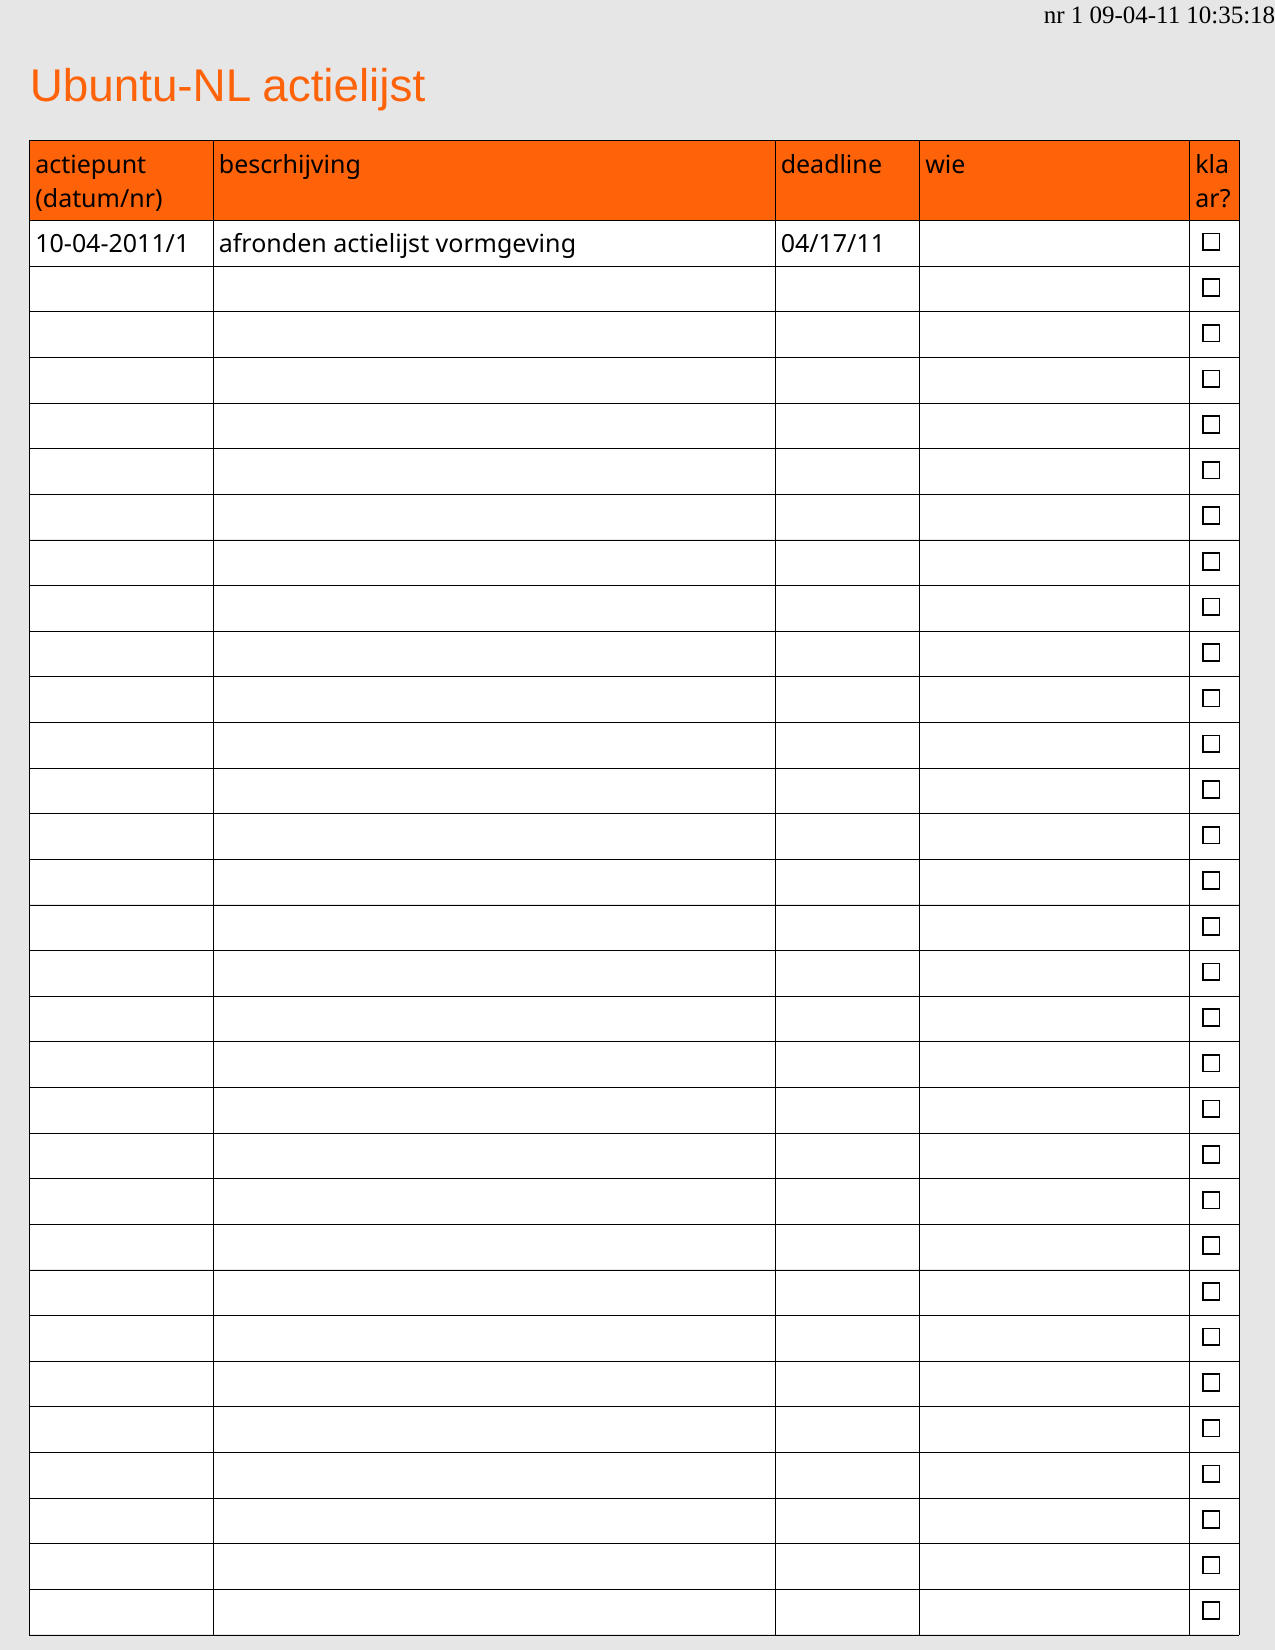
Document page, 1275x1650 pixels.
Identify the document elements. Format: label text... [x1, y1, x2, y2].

table_cell [1190, 1271, 1239, 1315]
table_cell [776, 769, 919, 813]
table_cell [30, 267, 213, 311]
table_cell [1190, 312, 1239, 357]
table_header bescrhijving [214, 141, 775, 220]
table_cell [30, 951, 213, 996]
table_cell [214, 541, 775, 585]
table_cell [214, 267, 775, 311]
table_cell [920, 1453, 1189, 1498]
table_cell [214, 906, 775, 950]
table_cell [30, 677, 213, 722]
table_cell [1190, 1453, 1239, 1498]
table_cell [776, 1271, 919, 1315]
table_cell [776, 1225, 919, 1269]
table_cell [920, 632, 1189, 676]
table_cell [920, 495, 1189, 539]
table_cell [1190, 495, 1239, 539]
table_cell [30, 769, 213, 813]
table_cell [776, 1042, 919, 1087]
table_cell 10-04-2011/1 [30, 221, 213, 266]
table_cell [30, 312, 213, 357]
table_cell [776, 723, 919, 768]
table_cell afronden actielijst vormgeving [214, 221, 775, 266]
table_cell [214, 1088, 775, 1133]
table_cell [920, 221, 1189, 266]
table_header deadline [776, 141, 919, 220]
table_cell [1190, 951, 1239, 996]
table_cell [1190, 586, 1239, 631]
table_cell [1190, 404, 1239, 448]
table_cell [30, 495, 213, 539]
table_cell [30, 1544, 213, 1589]
table_cell [214, 951, 775, 996]
table_cell [920, 1225, 1189, 1269]
table_cell [776, 312, 919, 357]
table_cell [920, 1590, 1189, 1634]
table_cell [920, 1316, 1189, 1361]
table_cell [1190, 267, 1239, 311]
table_cell [1190, 1590, 1239, 1634]
table_cell [776, 1544, 919, 1589]
table_cell [920, 814, 1189, 859]
table_cell [30, 1407, 213, 1452]
text Ubuntu-NL actielijst [29, 58, 1275, 111]
table_cell [30, 1179, 213, 1224]
table_cell [214, 1590, 775, 1634]
table_cell [30, 1316, 213, 1361]
table_cell [1190, 1179, 1239, 1224]
table_cell [214, 677, 775, 722]
table_cell [920, 723, 1189, 768]
table_cell [1190, 1362, 1239, 1406]
table_cell [776, 814, 919, 859]
table_cell [920, 358, 1189, 403]
table_cell [776, 1088, 919, 1133]
table_cell [214, 1499, 775, 1543]
table_cell [776, 541, 919, 585]
table_header actiepunt (datum/nr) [30, 141, 213, 220]
table_cell [920, 586, 1189, 631]
table_cell [920, 1499, 1189, 1543]
table_cell [920, 449, 1189, 494]
table_cell [214, 312, 775, 357]
table_cell [30, 1134, 213, 1178]
table_cell [1190, 541, 1239, 585]
table_cell [214, 632, 775, 676]
table_cell [920, 906, 1189, 950]
table_cell [776, 404, 919, 448]
table_cell [920, 1407, 1189, 1452]
table_cell [30, 632, 213, 676]
table_cell [30, 358, 213, 403]
table_cell [1190, 1407, 1239, 1452]
table_cell [30, 1590, 213, 1634]
table_cell [1190, 1042, 1239, 1087]
table_cell [1190, 1316, 1239, 1361]
table_cell [214, 1544, 775, 1589]
table_cell [30, 1225, 213, 1269]
table_cell [776, 997, 919, 1041]
table_cell [1190, 677, 1239, 722]
table_cell [1190, 1499, 1239, 1543]
table_cell [30, 1453, 213, 1498]
table_cell [920, 1088, 1189, 1133]
table_cell [1190, 1134, 1239, 1178]
table_cell [214, 1225, 775, 1269]
table_cell [920, 860, 1189, 904]
table_cell [776, 1590, 919, 1634]
table_cell [776, 586, 919, 631]
table_cell [920, 769, 1189, 813]
table_cell [776, 1316, 919, 1361]
table_cell [214, 1134, 775, 1178]
table_cell [920, 1362, 1189, 1406]
table_cell [920, 951, 1189, 996]
table_cell [776, 1453, 919, 1498]
table_cell [776, 632, 919, 676]
table_cell [776, 677, 919, 722]
table_cell [920, 1544, 1189, 1589]
table_cell [920, 541, 1189, 585]
table_cell [30, 814, 213, 859]
table_cell [214, 1407, 775, 1452]
table_cell [214, 586, 775, 631]
table_cell [214, 1271, 775, 1315]
table_cell [920, 404, 1189, 448]
table_cell [920, 1042, 1189, 1087]
table_cell [1190, 358, 1239, 403]
table_cell [30, 586, 213, 631]
table_cell [214, 1316, 775, 1361]
table_cell [214, 358, 775, 403]
table_cell [214, 723, 775, 768]
table_cell [776, 1179, 919, 1224]
table_cell [920, 1134, 1189, 1178]
table_cell [214, 860, 775, 904]
table_cell [214, 1042, 775, 1087]
table_cell [214, 495, 775, 539]
table_cell [1190, 449, 1239, 494]
table_cell [1190, 1544, 1239, 1589]
table_cell [776, 449, 919, 494]
table_cell [214, 404, 775, 448]
table_cell [920, 1271, 1189, 1315]
table_cell [776, 1362, 919, 1406]
table_cell [214, 1362, 775, 1406]
table_cell [30, 541, 213, 585]
table_cell [776, 906, 919, 950]
table_cell 17-04-11 [776, 221, 919, 266]
table_cell [214, 997, 775, 1041]
table_header wie [920, 141, 1189, 220]
table_cell [30, 404, 213, 448]
table_cell [1190, 632, 1239, 676]
table_cell [1190, 723, 1239, 768]
table_cell [920, 267, 1189, 311]
table_cell [30, 1362, 213, 1406]
table_cell [776, 860, 919, 904]
table_cell [776, 1499, 919, 1543]
table_cell [30, 449, 213, 494]
table_cell [776, 951, 919, 996]
table_cell [1190, 1088, 1239, 1133]
table_cell [1190, 221, 1239, 266]
table_cell [30, 1042, 213, 1087]
table_cell [776, 1134, 919, 1178]
table_cell [30, 1271, 213, 1315]
table_cell [214, 1179, 775, 1224]
table_cell [776, 267, 919, 311]
table_cell [214, 769, 775, 813]
table_cell [920, 997, 1189, 1041]
table_cell [1190, 860, 1239, 904]
table_cell [1190, 1225, 1239, 1269]
table_cell [1190, 814, 1239, 859]
table_cell [1190, 906, 1239, 950]
table_cell [30, 1088, 213, 1133]
table_cell [30, 723, 213, 768]
table_cell [776, 495, 919, 539]
table_cell [920, 1179, 1189, 1224]
table_header klaar? [1190, 141, 1239, 220]
table_cell [1190, 997, 1239, 1041]
table_cell [214, 814, 775, 859]
table_cell [30, 860, 213, 904]
table_cell [214, 1453, 775, 1498]
table_cell [1190, 769, 1239, 813]
table_cell [920, 677, 1189, 722]
table_cell [30, 997, 213, 1041]
table_cell [776, 1407, 919, 1452]
table_cell [920, 312, 1189, 357]
table_cell [30, 1499, 213, 1543]
table_cell [30, 906, 213, 950]
table_cell [214, 449, 775, 494]
table_cell [776, 358, 919, 403]
